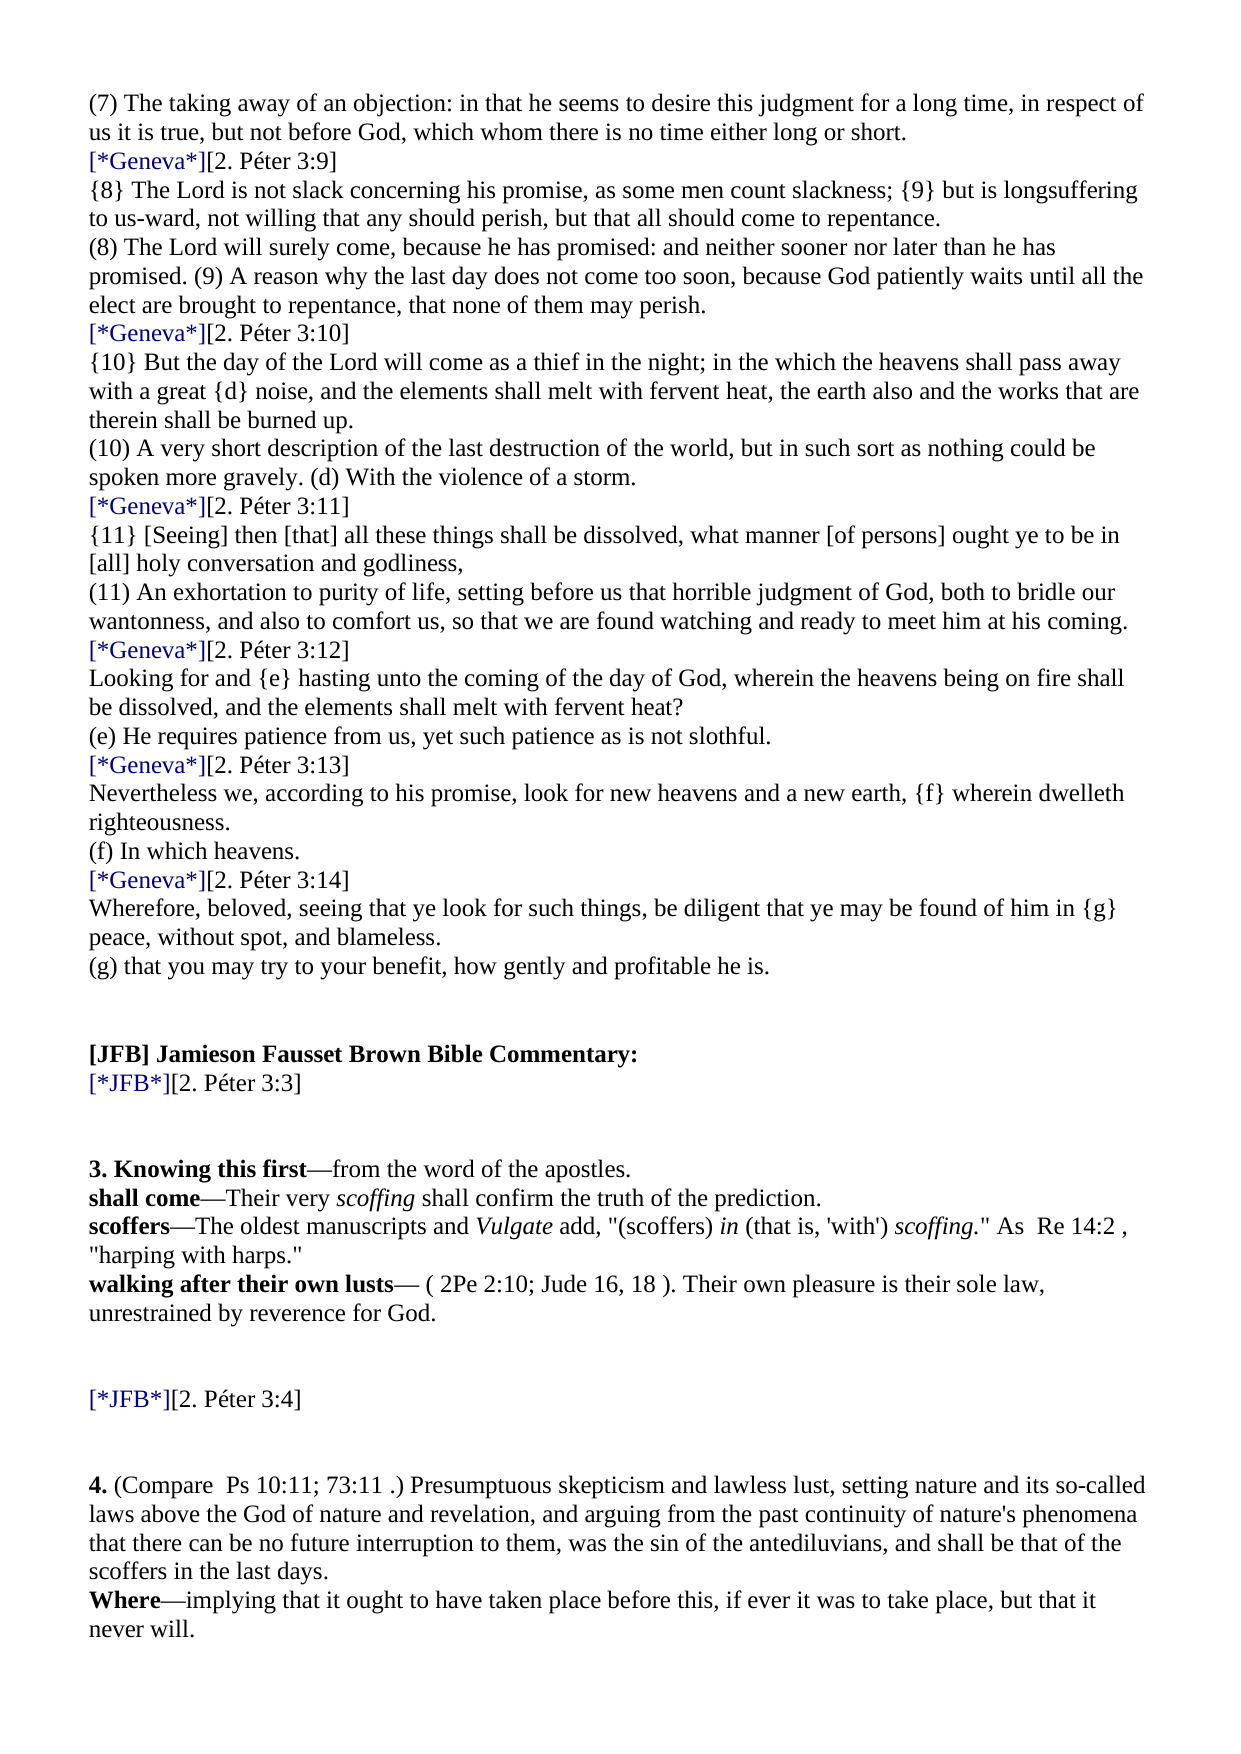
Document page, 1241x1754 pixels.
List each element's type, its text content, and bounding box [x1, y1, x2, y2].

text (7) The taking away of an objection: in that he seems to desire this judgment for a long time, in respect of us it is true, but not before God, which whom there is no time either long or short. [88, 88, 1152, 146]
text [*JFB*][2. Péter 3:4] 4. (Compare Ps 10:11; 73:11 .) Presumptuous skepticism and lawless lust, setting nature and its so-called laws above the God of nature and revelation, and arguing from the past continuity of nature's phenomena that there can be no future interruption to them, was the sin of the antediluvians, and shall be that of the scoffers in the last days. Where—implying that it ought to have taken place before this, if ever it was to take place, but that it never will. [88, 1384, 1152, 1643]
text [*Geneva*][2. Péter 3:13] Nevertheless we, according to his promise, look for new heavens and a new earth, {f} wherein dwelleth righteousness. (f) In which heavens. [88, 750, 1152, 865]
text [*Geneva*][2. Péter 3:12] Looking for and {e} hasting unto the coming of the day of God, wherein the heavens being on fire shall be dissolved, and the elements shall melt with fervent heat? (e) He requires patience from us, yet such patience as is not slothful. [88, 635, 1152, 750]
text [*Geneva*][2. Péter 3:14] Wherefore, beloved, seeing that ye look for such things, be diligent that ye may be found of him in {g} peace, without spot, and blameless. (g) that you may try to your benefit, how gently and profitable he is. [88, 865, 1152, 980]
text [JFB] Jamieson Fausset Brown Bible Commentary: [88, 1039, 1152, 1068]
text [*Geneva*][2. Péter 3:10] {10} But the day of the Lord will come as a thief in the night; in the which the heavens shall pass away with a great {d} noise, and the elements shall melt with fervent heat, the earth also and the works that are therein shall be burned up. (10) A very short description of the last destruction of the world, but in such sort as nothing could be spoken more gravely. (d) With the violence of a storm. [88, 318, 1152, 491]
text [*Geneva*][2. Péter 3:11] {11} [Seeing] then [that] all these things shall be dissolved, what manner [of persons] ought ye to be in [all] holy conversation and godliness, (11) An exhortation to purity of life, setting before us that horrible judgment of God, both to bridle our wantonness, and also to comfort us, so that we are found watching and ready to meet him at his coming. [88, 491, 1152, 635]
text [*Geneva*][2. Péter 3:9] {8} The Lord is not slack concerning his promise, as some men count slackness; {9} but is longsuffering to us-ward, not willing that any should perish, but that all should come to repentance. (8) The Lord will surely come, because he has promised: and neither sooner nor later than he has promised. (9) A reason why the last day does not come too soon, because God patiently waits until all the elect are brought to repentance, that none of them may perish. [88, 146, 1152, 318]
text [*JFB*][2. Péter 3:3] 3. Knowing this first—from the word of the apostles. shall come—Their very scoffing shall confirm the truth of the prediction. scoffers—The oldest manuscripts and Vulgate add, "(scoffers) in (that is, 'with') scoffing." As Re 14:2 , "harping with harps." walking after their own lusts— ( 2Pe 2:10; Jude 16, 18 ). Their own pleasure is their sole law, unrestrained by reverence for God. [88, 1068, 1152, 1384]
